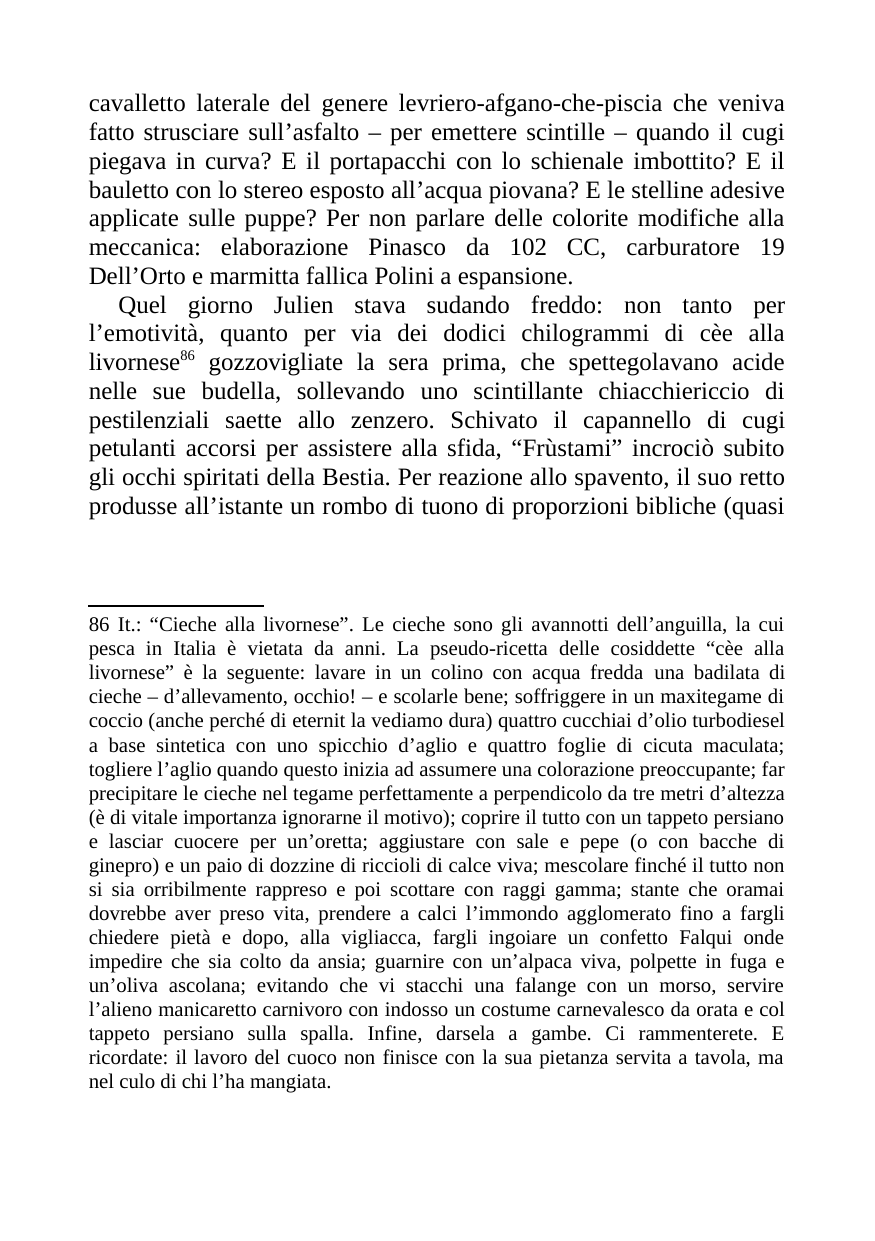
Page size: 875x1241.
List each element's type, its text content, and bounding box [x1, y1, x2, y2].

text It.: “Cieche alla livornese”. Le cieche sono gli avannotti dell’anguilla, la cui pesca in Italia è vietata da anni. La pseudo-ricetta delle cosiddette “cèe alla livornese” è la seguente: lavare in un colino con acqua fredda una badilata di cieche – d’allevamento, occhio! – e scolarle bene; soffriggere in un maxitegame di coccio (anche perché di eternit la vediamo dura) quattro cucchiai d’olio turbodiesel a base sintetica con uno spicchio d’aglio e quattro foglie di cicuta maculata; togliere l’aglio quando questo inizia ad assumere una colorazione preoccupante; far precipitare le cieche nel tegame perfettamente a perpendicolo da tre metri d’altezza (è di vitale importanza ignorarne il motivo); coprire il tutto con un tappeto persiano e lasciar cuocere per un’oretta; aggiustare con sale e pepe (o con bacche di ginepro) e un paio di dozzine di riccioli di calce viva; mescolare finché il tutto non si sia orribilmente rappreso e poi scottare con raggi gamma; stante che oramai dovrebbe aver preso vita, prendere a calci l’immondo agglomerato fino a fargli chiedere pietà e dopo, alla vigliacca, fargli ingoiare un confetto Falqui onde impedire che sia colto da ansia; guarnire con un’alpaca viva, polpette in fuga e un’oliva ascolana; evitando che vi stacchi una falange con un morso, servire l’alieno manicaretto carnivoro con indosso un costume carnevalesco da orata e col tappeto persiano sulla spalla. Infine, darsela a gambe. Ci rammenterete. E ricordate: il lavoro del cuoco non finisce con la sua pietanza servita a tavola, ma nel culo di chi l’ha mangiata. [88, 612, 786, 1093]
text cavalletto laterale del genere levriero-afgano-che-piscia che veniva fatto strusciare sull’asfalto – per emettere scintille – quando il cugi piegava in curva? E il portapacchi con lo schienale imbottito? E il bauletto con lo stereo esposto all’acqua piovana? E le stelline adesive applicate sulle puppe? Per non parlare delle colorite modifiche alla meccanica: elaborazione Pinasco da 102 CC, carburatore 19 Dell’Orto e marmitta fallica Polini a espansione. [88, 88, 786, 290]
text Quel giorno Julien stava sudando freddo: non tanto per l’emotività, quanto per via dei dodici chilogrammi di cèe alla livornese gozzovigliate la sera prima, che spettegolavano acide nelle sue budella, sollevando uno scintillante chiacchiericcio di pestilenziali saette allo zenzero. Schivato il capannello di cugi petulanti accorsi per assistere alla sfida, “Frùstami” incrociò subito gli occhi spiritati della Bestia. Per reazione allo spavento, il suo retto produsse all’istante un rombo di tuono di proporzioni bibliche (quasi [88, 290, 786, 548]
